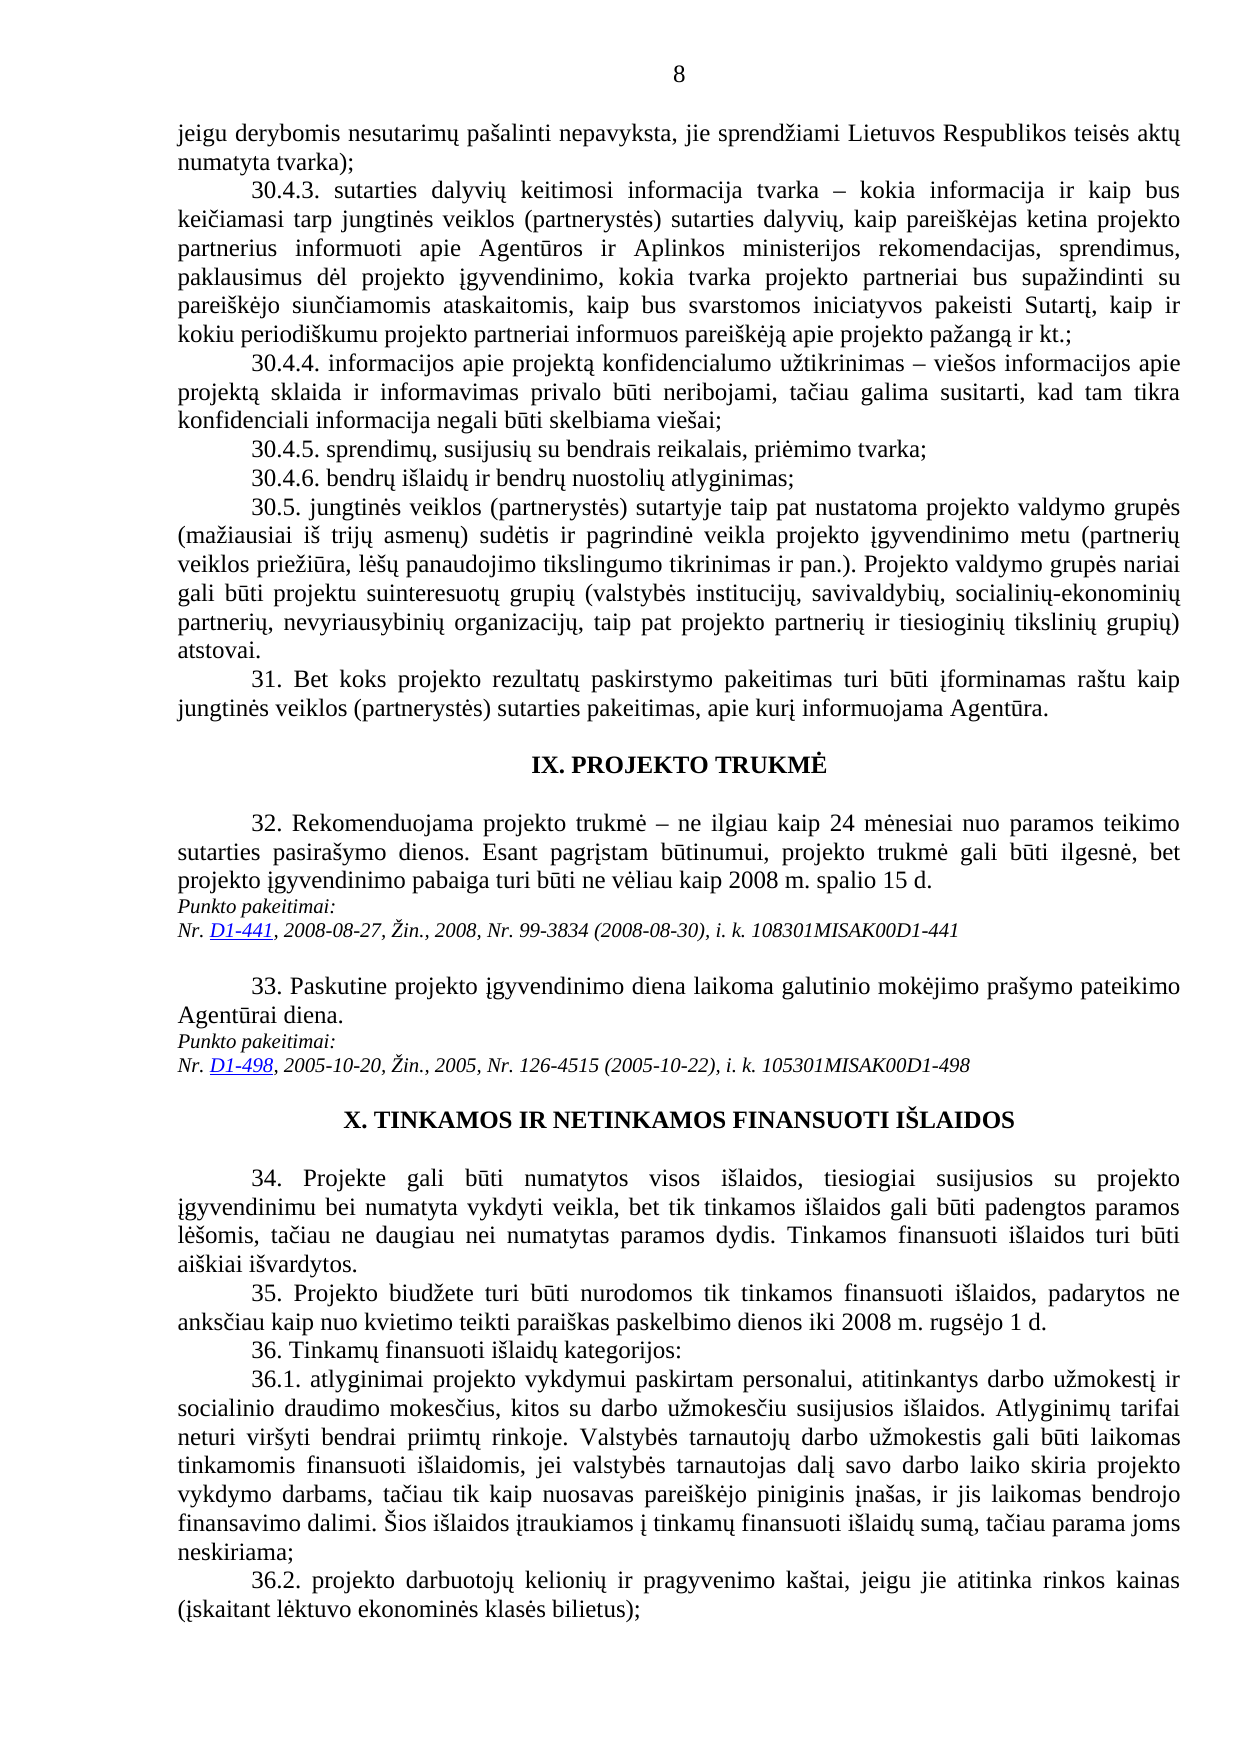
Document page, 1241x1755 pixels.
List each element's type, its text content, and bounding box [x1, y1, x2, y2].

text Nr. D1-441, 2008-08-27, Žin., 2008, Nr. 99-3834 (2008-08-30), i. k. 108301MISAK00D1-441 [177, 918, 1181, 942]
text 30.4.3. sutarties dalyvių keitimosi informacija tvarka – kokia informacija ir kaip bus keičiamasi tarp jungtinės veiklos (partnerystės) sutarties dalyvių, kaip pareiškėjas ketina projekto partnerius informuoti apie Agentūros ir Aplinkos ministerijos rekomendacijas, sprendimus, paklausimus dėl projekto įgyvendinimo, kokia tvarka projekto partneriai bus supažindinti su pareiškėjo siunčiamomis ataskaitomis, kaip bus svarstomos iniciatyvos pakeisti Sutartį, kaip ir kokiu periodiškumu projekto partneriai informuos pareiškėją apie projekto pažangą ir kt.; [177, 176, 1181, 348]
text IX. PROJEKTO TRUKMĖ [177, 751, 1181, 779]
text Punkto pakeitimai: [177, 894, 1181, 918]
text 30.4.5. sprendimų, susijusių su bendrais reikalais, priėmimo tvarka; [177, 434, 1181, 463]
text Nr. D1-498, 2005-10-20, Žin., 2005, Nr. 126-4515 (2005-10-22), i. k. 105301MISAK00D1-498 [177, 1053, 1181, 1077]
text 30.4.6. bendrų išlaidų ir bendrų nuostolių atlyginimas; [177, 463, 1181, 492]
text 36.2. projekto darbuotojų kelionių ir pragyvenimo kaštai, jeigu jie atitinka rinkos kainas (įskaitant lėktuvo ekonominės klasės bilietus); [177, 1566, 1181, 1623]
text 30.5. jungtinės veiklos (partnerystės) sutartyje taip pat nustatoma projekto valdymo grupės (mažiausiai iš trijų asmenų) sudėtis ir pagrindinė veikla projekto įgyvendinimo metu (partnerių veiklos priežiūra, lėšų panaudojimo tikslingumo tikrinimas ir pan.). Projekto valdymo grupės nariai gali būti projektu suinteresuotų grupių (valstybės institucijų, savivaldybių, socialinių-ekonominių partnerių, nevyriausybinių organizacijų, taip pat projekto partnerių ir tiesioginių tikslinių grupių) atstovai. [177, 492, 1181, 664]
text X. TINKAMOS IR NETINKAMOS FINANSUOTI IŠLAIDOS [177, 1106, 1181, 1134]
text 35. Projekto biudžete turi būti nurodomos tik tinkamos finansuoti išlaidos, padarytos ne anksčiau kaip nuo kvietimo teikti paraiškas paskelbimo dienos iki 2008 m. rugsėjo 1 d. [177, 1278, 1181, 1336]
text jeigu derybomis nesutarimų pašalinti nepavyksta, jie sprendžiami Lietuvos Respublikos teisės aktų numatyta tvarka); [177, 118, 1181, 176]
text 30.4.4. informacijos apie projektą konfidencialumo užtikrinimas – viešos informacijos apie projektą sklaida ir informavimas privalo būti neribojami, tačiau galima susitarti, kad tam tikra konfidenciali informacija negali būti skelbiama viešai; [177, 348, 1181, 434]
text 36. Tinkamų finansuoti išlaidų kategorijos: [177, 1336, 1181, 1364]
text 36.1. atlyginimai projekto vykdymui paskirtam personalui, atitinkantys darbo užmokestį ir socialinio draudimo mokesčius, kitos su darbo užmokesčiu susijusios išlaidos. Atlyginimų tarifai neturi viršyti bendrai priimtų rinkoje. Valstybės tarnautojų darbo užmokestis gali būti laikomas tinkamomis finansuoti išlaidomis, jei valstybės tarnautojas dalį savo darbo laiko skiria projekto vykdymo darbams, tačiau tik kaip nuosavas pareiškėjo piniginis įnašas, ir jis laikomas bendrojo finansavimo dalimi. Šios išlaidos įtraukiamos į tinkamų finansuoti išlaidų sumą, tačiau parama joms neskiriama; [177, 1364, 1181, 1566]
text 34. Projekte gali būti numatytos visos išlaidos, tiesiogiai susijusios su projekto įgyvendinimu bei numatyta vykdyti veikla, bet tik tinkamos išlaidos gali būti padengtos paramos lėšomis, tačiau ne daugiau nei numatytas paramos dydis. Tinkamos finansuoti išlaidos turi būti aiškiai išvardytos. [177, 1163, 1181, 1278]
text 32. Rekomenduojama projekto trukmė – ne ilgiau kaip 24 mėnesiai nuo paramos teikimo sutarties pasirašymo dienos. Esant pagrįstam būtinumui, projekto trukmė gali būti ilgesnė, bet projekto įgyvendinimo pabaiga turi būti ne vėliau kaip 2008 m. spalio 15 d. [177, 808, 1181, 894]
text 33. Paskutine projekto įgyvendinimo diena laikoma galutinio mokėjimo prašymo pateikimo Agentūrai diena. [177, 971, 1181, 1029]
text Punkto pakeitimai: [177, 1029, 1181, 1053]
text 31. Bet koks projekto rezultatų paskirstymo pakeitimas turi būti įforminamas raštu kaip jungtinės veiklos (partnerystės) sutarties pakeitimas, apie kurį informuojama Agentūra. [177, 664, 1181, 722]
